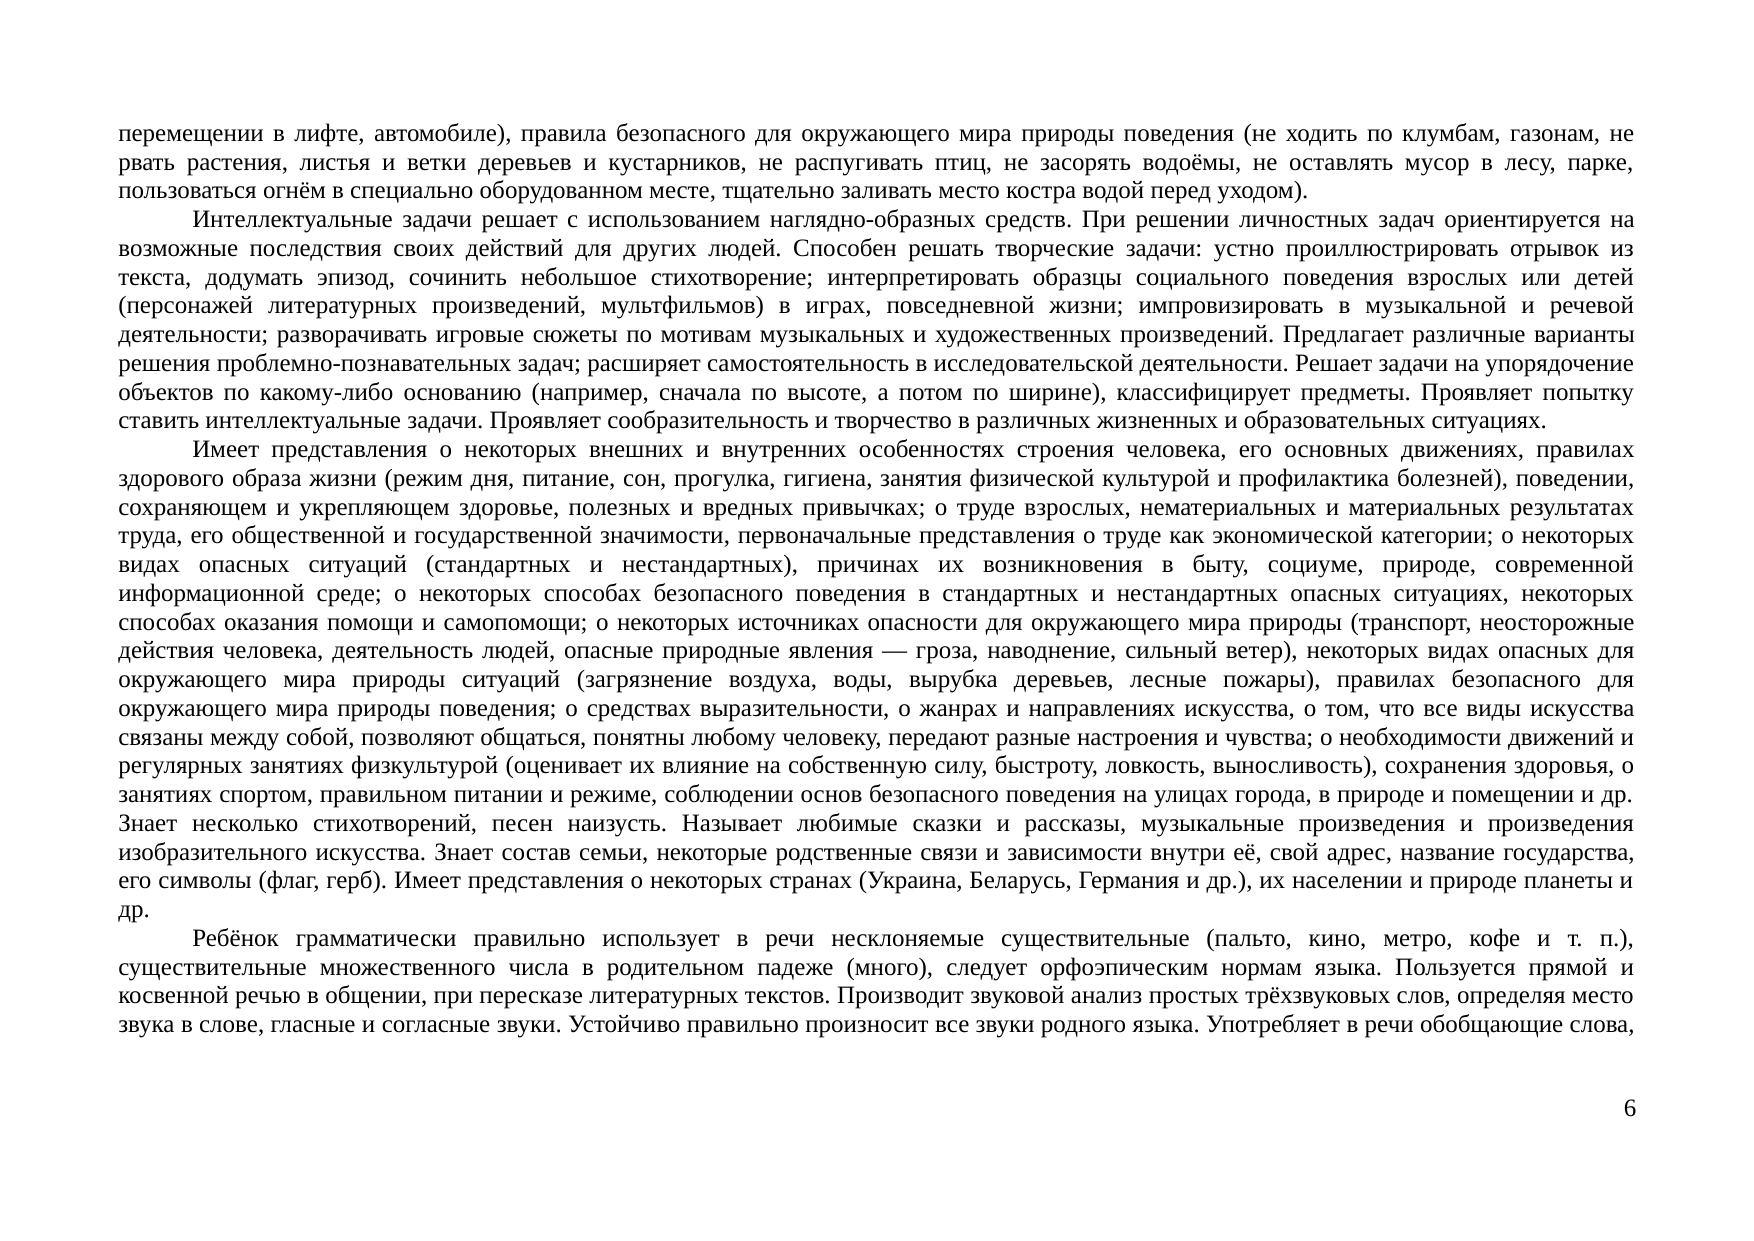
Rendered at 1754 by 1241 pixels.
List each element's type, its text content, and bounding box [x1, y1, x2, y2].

text Имеет представления о некоторых внешних и внутренних особенностях строения человека, его основных движениях, правилах здорового образа жизни (режим дня, питание, сон, прогулка, гигиена, занятия физической культурой и профилактика болезней), поведении, сохраняющем и укрепляющем здоровье, полезных и вредных привычках; о труде взрослых, нематериальных и материальных результатах труда, его общественной и государственной значимости, первоначальные представления о труде как экономической категории; о некоторых видах опасных ситуаций (стандартных и нестандартных), причинах их возникновения в быту, социуме, природе, современной информационной среде; о некоторых способах безопасного поведения в стандартных и нестандартных опасных ситуациях, некоторых способах оказания помощи и самопомощи; о некоторых источниках опасности для окружающего мира природы (транспорт, неосторожные действия человека, деятельность людей, опасные природные явления — гроза, наводнение, сильный ветер), некоторых видах опасных для окружающего мира природы ситуаций (загрязнение воздуха, воды, вырубка деревьев, лесные пожары), правилах безопасного для окружающего мира природы поведения; о средствах выразительности, о жанрах и направлениях искусства, о том, что все виды искусства связаны между собой, позволяют общаться, понятны любому человеку, передают разные настроения и чувства; о необходимости движений и регулярных занятиях физкультурой (оценивает их влияние на собственную силу, быстроту, ловкость, выносливость), сохранения здоровья, о занятиях спортом, правильном питании и режиме, соблюдении основ безопасного поведения на улицах города, в природе и помещении и др. Знает несколько стихотворений, песен наизусть. Называет любимые сказки и рассказы, музыкальные произведения и произведения изобразительного искусства. Знает состав семьи, некоторые родственные связи и зависимости внутри её, свой адрес, название государства, его символы (флаг, герб). Имеет представления о некоторых странах (Украина, Беларусь, Германия и др.), их населении и природе планеты и др. [118, 434, 1636, 923]
text Ребёнок грамматически правильно использует в речи несклоняемые существительные (пальто, кино, метро, кофе и т. п.), существительные множественного числа в родительном падеже (много), следует орфоэпическим нормам языка. Пользуется прямой и косвенной речью в общении, при пересказе литературных текстов. Производит звуковой анализ простых трёхзвуковых слов, определяя место звука в слове, гласные и согласные звуки. Устойчиво правильно произносит все звуки родного языка. Употребляет в речи обобщающие слова, [118, 923, 1636, 1038]
text перемещении в лифте, автомобиле), правила безопасного для окружающего мира природы поведения (не ходить по клумбам, газонам, не рвать растения, листья и ветки деревьев и кустарников, не распугивать птиц, не засорять водоёмы, не оставлять мусор в лесу, парке, пользоваться огнём в специально оборудованном месте, тщательно заливать место костра водой перед уходом). [118, 118, 1636, 204]
text Интеллектуальные задачи решает с использованием наглядно-образных средств. При решении личностных задач ориентируется на возможные последствия своих действий для других людей. Способен решать творческие задачи: устно проиллюстрировать отрывок из текста, додумать эпизод, сочинить небольшое стихотворение; интерпретировать образцы социального поведения взрослых или детей (персонажей литературных произведений, мультфильмов) в играх, повседневной жизни; импровизировать в музыкальной и речевой деятельности; разворачивать игровые сюжеты по мотивам музыкальных и художественных произведений. Предлагает различные варианты решения проблемно-познавательных задач; расширяет самостоятельность в исследовательской деятельности. Решает задачи на упорядочение объектов по какому-либо основанию (например, сначала по высоте, а потом по ширине), классифицирует предметы. Проявляет попытку ставить интеллектуальные задачи. Проявляет сообразительность и творчество в различных жизненных и образовательных ситуациях. [118, 204, 1636, 434]
